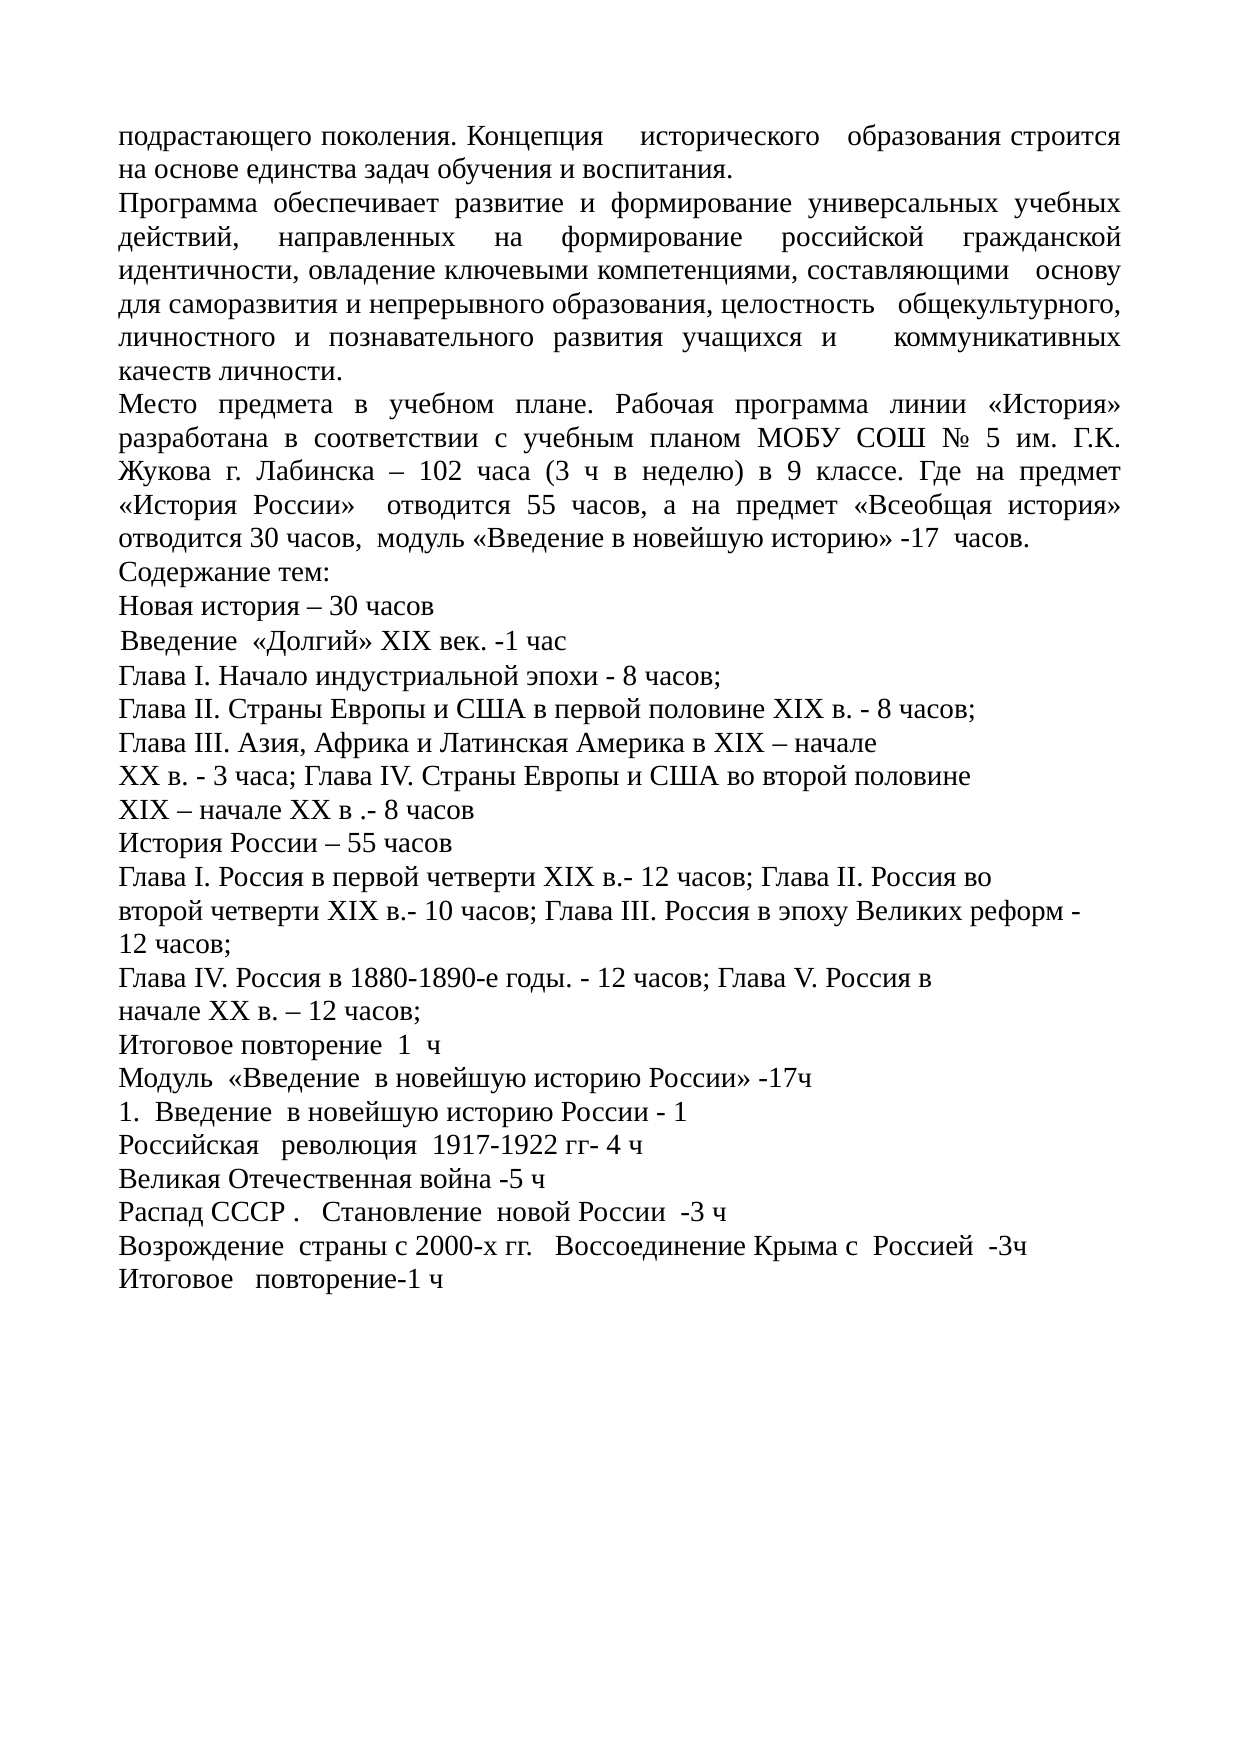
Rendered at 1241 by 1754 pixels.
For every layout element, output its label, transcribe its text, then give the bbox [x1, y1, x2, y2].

text 12 часов; [118, 926, 1122, 960]
text Место предмета в учебном плане. Рабочая программа линии «История» разработана в соответствии с учебным планом МОБУ СОШ № 5 им. Г.К. Жукова г. Лабинска – 102 часа (3 ч в неделю) в 9 классе. Где на предмет «История России» отводится 55 часов, а на предмет «Всеобщая история» отводится 30 часов, модуль «Введение в новейшую историю» -17 часов. [118, 386, 1122, 554]
text [568, 621, 1122, 658]
text Программа обеспечивает развитие и формирование универсальных учебных действий, направленных на формирование российской гражданской идентичности, овладение ключевыми компетенциями, составляющими основу для саморазвития и непрерывного образования, целостность общекультурного, личностного и познавательного развития учащихся и коммуникативных качеств личности. [118, 185, 1122, 386]
text 1. Введение в новейшую историю России - 1 [118, 1094, 1122, 1127]
text Итоговое повторение 1 ч [118, 1027, 1122, 1060]
text Глава IV. Россия в 1880-1890-е годы. - 12 часов; Глава V. Россия в [118, 960, 1122, 993]
text подрастающего поколения. Концепция исторического образования строится на основе единства задач обучения и воспитания. [118, 118, 1122, 185]
text Глава I. Россия в первой четверти XIX в.- 12 часов; Глава II. Россия во [118, 859, 1122, 893]
text XX в. - 3 часа; Глава IV. Страны Европы и США во второй половине [118, 758, 1122, 792]
text Глава III. Азия, Африка и Латинская Америка в XIX – начале [118, 725, 1122, 758]
text Возрождение страны с 2000-х гг. Воссоединение Крыма с Россией -3ч [118, 1228, 1122, 1262]
text История России – 55 часов [118, 826, 1122, 859]
text Новая история – 30 часов [118, 588, 1122, 621]
text Модуль «Введение в новейшую историю России» -17ч [118, 1060, 1122, 1094]
text Глава I. Начало индустриальной эпохи - 8 часов; [118, 658, 1122, 691]
text XIX – начале XX в .- 8 часов [118, 792, 1122, 826]
text Глава II. Страны Европы и США в первой половине XIX в. - 8 часов; [118, 691, 1122, 725]
text Содержание тем: [118, 554, 1122, 588]
text Распад СССР . Становление новой России -3 ч [118, 1194, 1122, 1228]
text Российская революция 1917-1922 гг- 4 ч [118, 1127, 1122, 1161]
text Итоговое повторение-1 ч [118, 1262, 1122, 1295]
text Введение «Долгий» XIX век. -1 час [120, 623, 567, 656]
text второй четверти XIX в.- 10 часов; Глава III. Россия в эпоху Великих реформ - [118, 893, 1122, 926]
text Великая Отечественная война -5 ч [118, 1161, 1122, 1194]
text начале XX в. – 12 часов; [118, 993, 1122, 1027]
